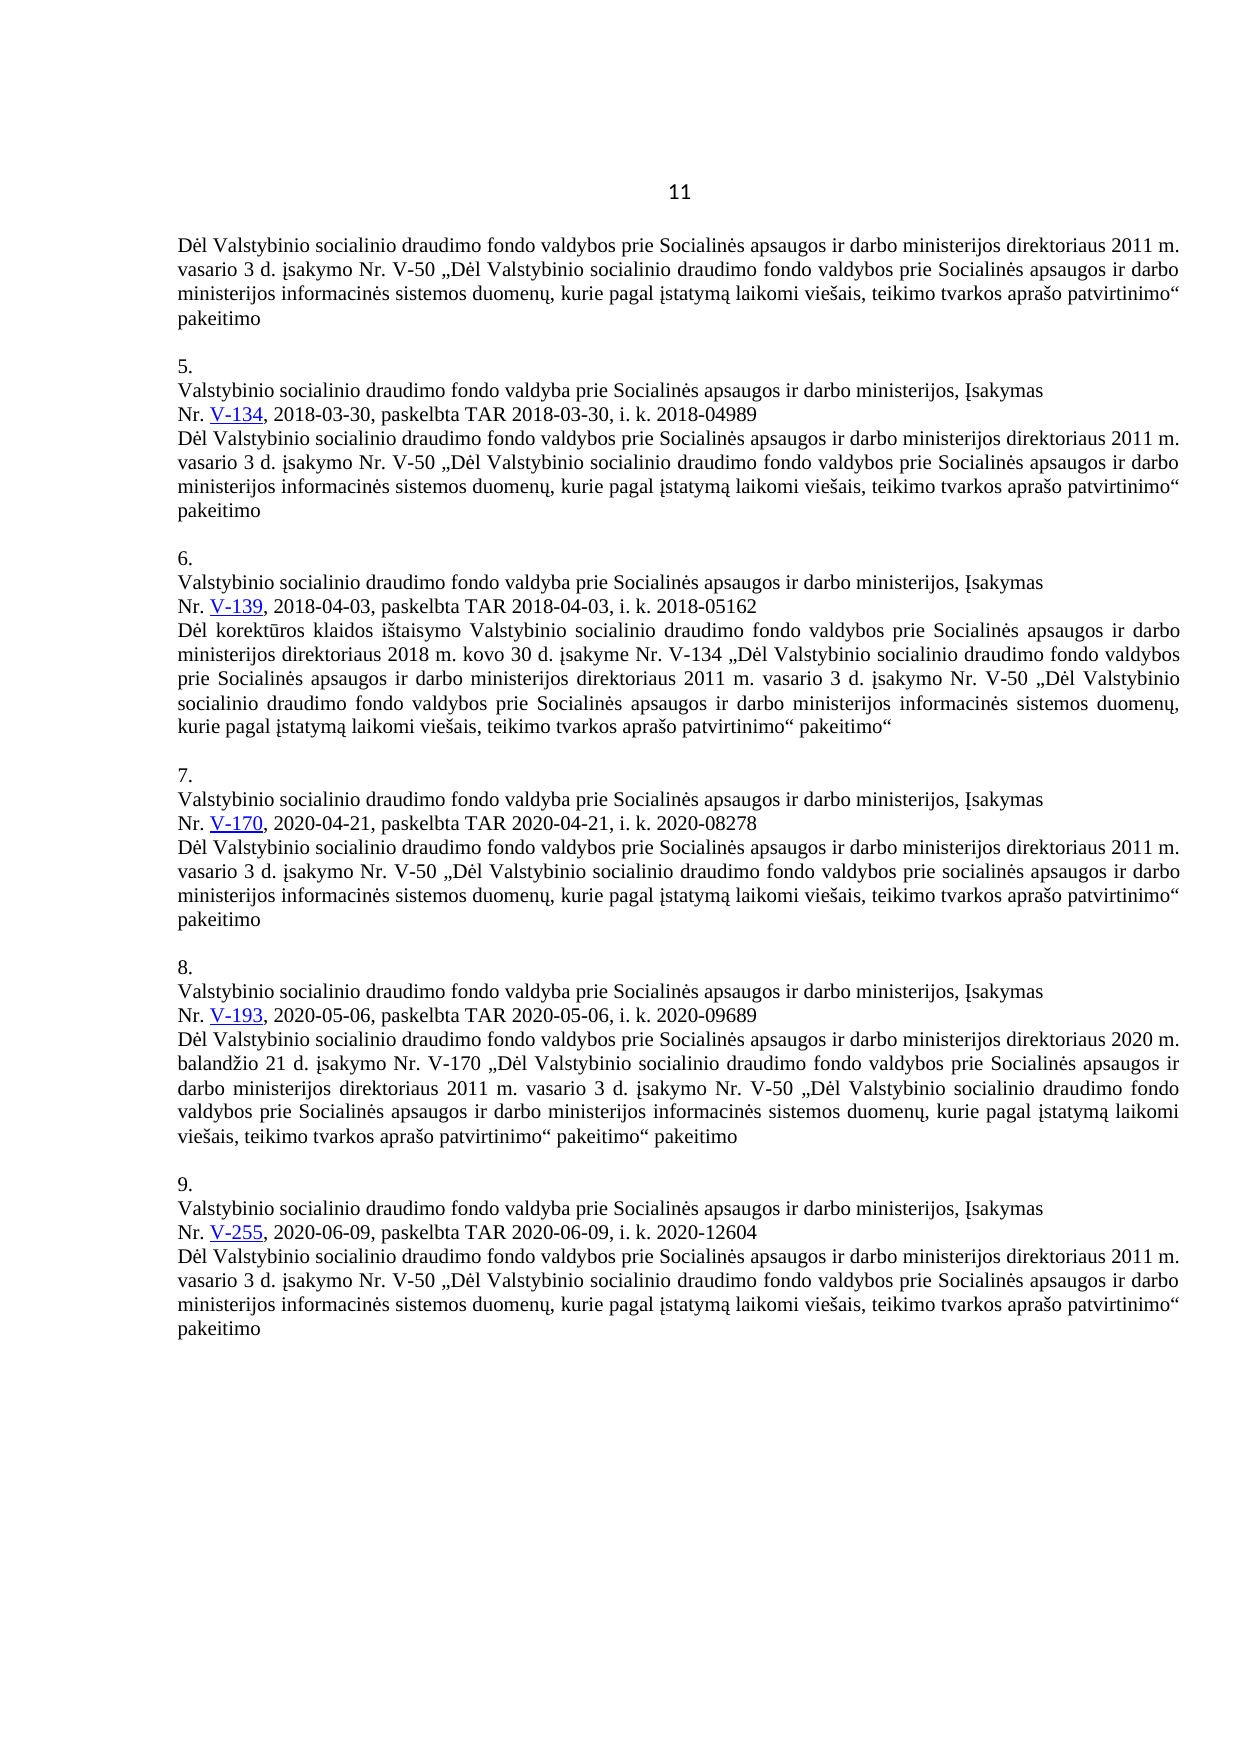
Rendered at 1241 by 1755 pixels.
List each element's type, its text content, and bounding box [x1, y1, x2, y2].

text Nr. V-193, 2020-05-06, paskelbta TAR 2020-05-06, i. k. 2020-09689 [177, 1003, 1181, 1027]
text Valstybinio socialinio draudimo fondo valdyba prie Socialinės apsaugos ir darbo ministerijos, Įsakymas [177, 378, 1181, 402]
text 6. [177, 546, 1181, 570]
text Valstybinio socialinio draudimo fondo valdyba prie Socialinės apsaugos ir darbo ministerijos, Įsakymas [177, 787, 1181, 811]
text Valstybinio socialinio draudimo fondo valdyba prie Socialinės apsaugos ir darbo ministerijos, Įsakymas [177, 570, 1181, 594]
text Nr. V-134, 2018-03-30, paskelbta TAR 2018-03-30, i. k. 2018-04989 [177, 402, 1181, 426]
text 8. [177, 955, 1181, 979]
text Valstybinio socialinio draudimo fondo valdyba prie Socialinės apsaugos ir darbo ministerijos, Įsakymas [177, 979, 1181, 1003]
text Dėl Valstybinio socialinio draudimo fondo valdybos prie Socialinės apsaugos ir darbo ministerijos direktoriaus 2011 m. vasario 3 d. įsakymo Nr. V-50 „Dėl Valstybinio socialinio draudimo fondo valdybos prie Socialinės apsaugos ir darbo ministerijos informacinės sistemos duomenų, kurie pagal įstatymą laikomi viešais, teikimo tvarkos aprašo patvirtinimo“ pakeitimo [177, 426, 1181, 522]
text Dėl Valstybinio socialinio draudimo fondo valdybos prie Socialinės apsaugos ir darbo ministerijos direktoriaus 2020 m. balandžio 21 d. įsakymo Nr. V-170 „Dėl Valstybinio socialinio draudimo fondo valdybos prie Socialinės apsaugos ir darbo ministerijos direktoriaus 2011 m. vasario 3 d. įsakymo Nr. V-50 „Dėl Valstybinio socialinio draudimo fondo valdybos prie Socialinės apsaugos ir darbo ministerijos informacinės sistemos duomenų, kurie pagal įstatymą laikomi viešais, teikimo tvarkos aprašo patvirtinimo“ pakeitimo“ pakeitimo [177, 1027, 1181, 1148]
text Nr. V-255, 2020-06-09, paskelbta TAR 2020-06-09, i. k. 2020-12604 [177, 1220, 1181, 1244]
text 5. [177, 353, 1181, 378]
text Valstybinio socialinio draudimo fondo valdyba prie Socialinės apsaugos ir darbo ministerijos, Įsakymas [177, 1196, 1181, 1220]
text Dėl Valstybinio socialinio draudimo fondo valdybos prie Socialinės apsaugos ir darbo ministerijos direktoriaus 2011 m. vasario 3 d. įsakymo Nr. V-50 „Dėl Valstybinio socialinio draudimo fondo valdybos prie socialinės apsaugos ir darbo ministerijos informacinės sistemos duomenų, kurie pagal įstatymą laikomi viešais, teikimo tvarkos aprašo patvirtinimo“ pakeitimo [177, 835, 1181, 931]
text Nr. V-139, 2018-04-03, paskelbta TAR 2018-04-03, i. k. 2018-05162 [177, 594, 1181, 618]
text Dėl korektūros klaidos ištaisymo Valstybinio socialinio draudimo fondo valdybos prie Socialinės apsaugos ir darbo ministerijos direktoriaus 2018 m. kovo 30 d. įsakyme Nr. V-134 „Dėl Valstybinio socialinio draudimo fondo valdybos prie Socialinės apsaugos ir darbo ministerijos direktoriaus 2011 m. vasario 3 d. įsakymo Nr. V-50 „Dėl Valstybinio socialinio draudimo fondo valdybos prie Socialinės apsaugos ir darbo ministerijos informacinės sistemos duomenų, kurie pagal įstatymą laikomi viešais, teikimo tvarkos aprašo patvirtinimo“ pakeitimo“ [177, 618, 1181, 738]
text Dėl Valstybinio socialinio draudimo fondo valdybos prie Socialinės apsaugos ir darbo ministerijos direktoriaus 2011 m. vasario 3 d. įsakymo Nr. V-50 „Dėl Valstybinio socialinio draudimo fondo valdybos prie Socialinės apsaugos ir darbo ministerijos informacinės sistemos duomenų, kurie pagal įstatymą laikomi viešais, teikimo tvarkos aprašo patvirtinimo“ pakeitimo [177, 1244, 1181, 1340]
text 7. [177, 763, 1181, 787]
text 9. [177, 1172, 1181, 1196]
text Dėl Valstybinio socialinio draudimo fondo valdybos prie Socialinės apsaugos ir darbo ministerijos direktoriaus 2011 m. vasario 3 d. įsakymo Nr. V-50 „Dėl Valstybinio socialinio draudimo fondo valdybos prie Socialinės apsaugos ir darbo ministerijos informacinės sistemos duomenų, kurie pagal įstatymą laikomi viešais, teikimo tvarkos aprašo patvirtinimo“ pakeitimo [177, 233, 1181, 329]
text Nr. V-170, 2020-04-21, paskelbta TAR 2020-04-21, i. k. 2020-08278 [177, 811, 1181, 835]
